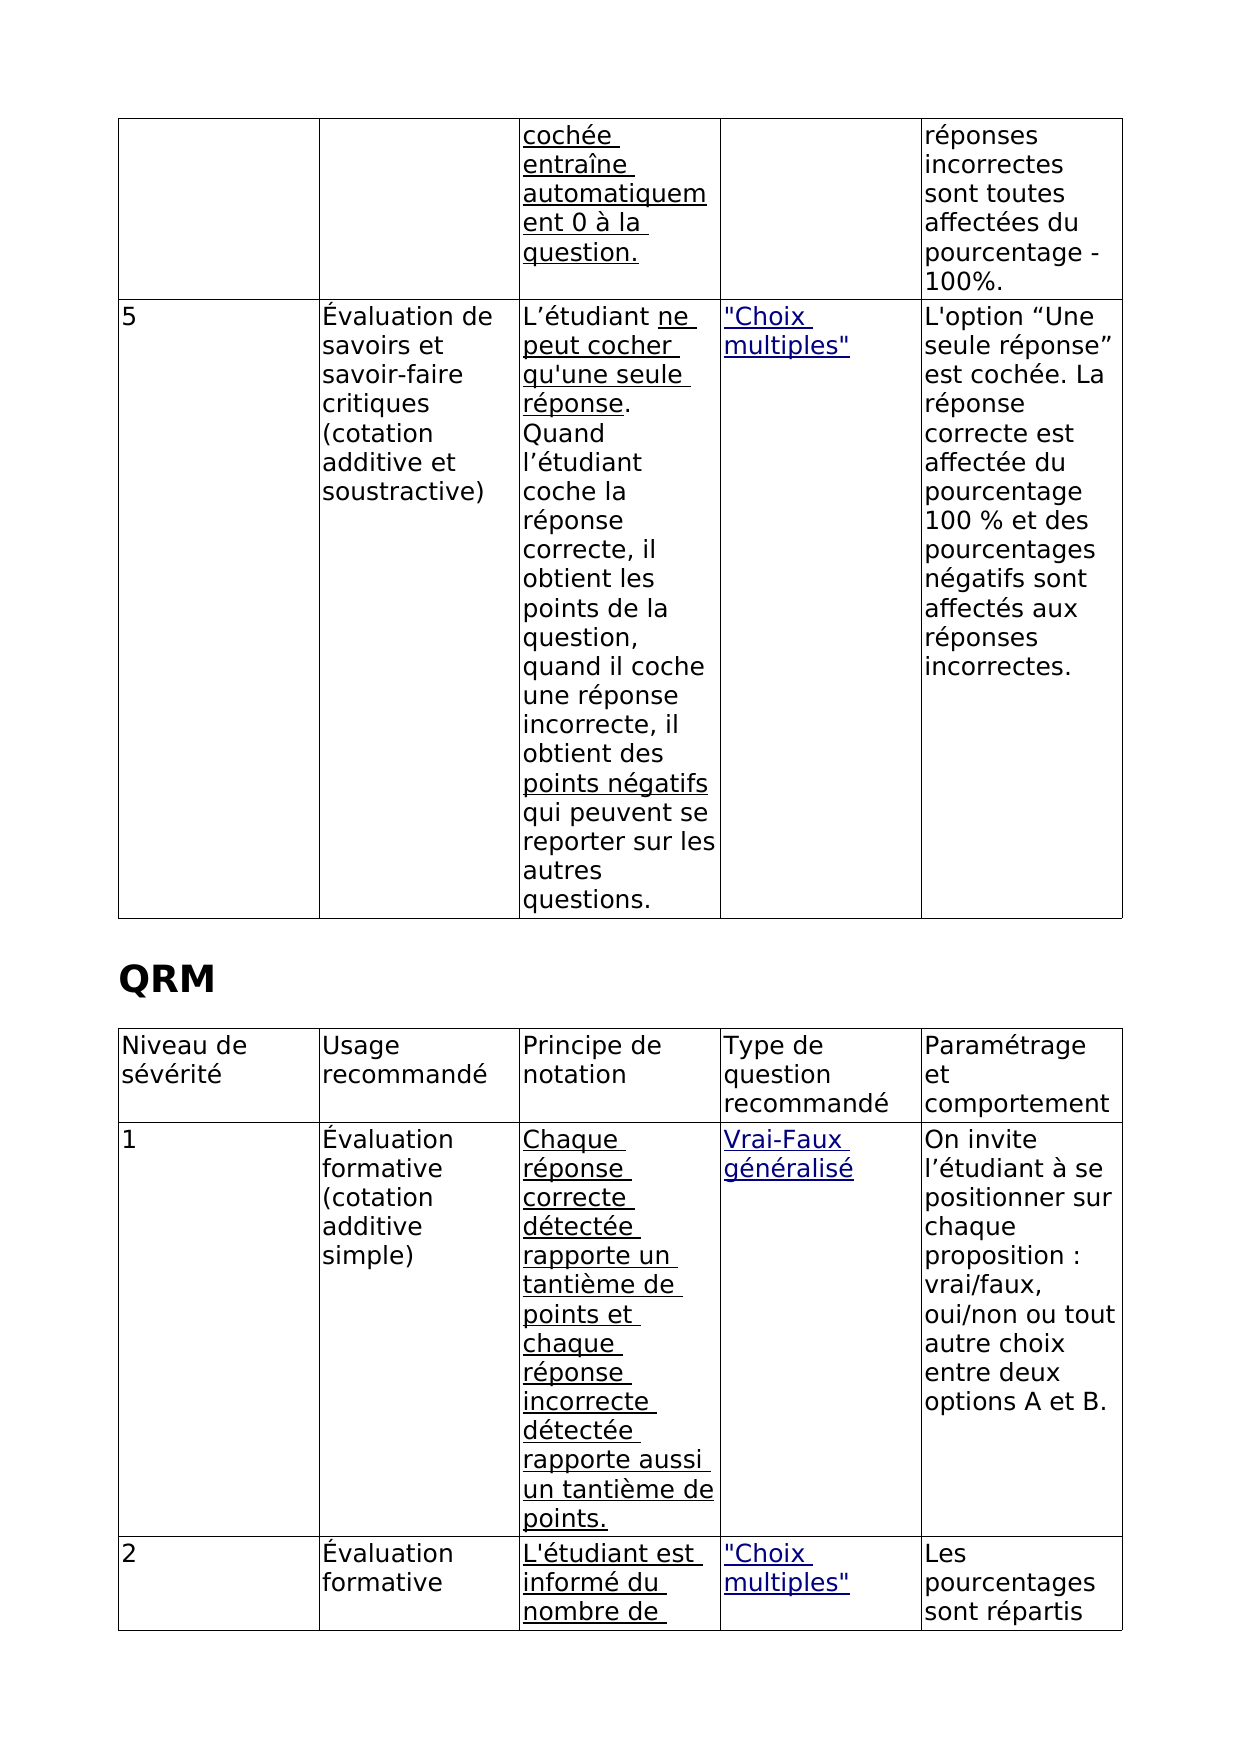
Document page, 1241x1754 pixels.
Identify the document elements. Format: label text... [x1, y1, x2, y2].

table_cell [320, 119, 519, 299]
table_cell Vrai-Faux généralisé [721, 1123, 921, 1536]
table_cell Évaluation formative [320, 1537, 519, 1629]
table_cell L'étudiant est informé du nombre de [520, 1537, 720, 1629]
table_header Usage recommandé [320, 1029, 519, 1122]
table_cell Évaluation formative (cotation additive simple) [320, 1123, 519, 1536]
table_cell 5 [119, 300, 319, 917]
table_cell [721, 119, 921, 299]
table_cell [119, 119, 319, 299]
subtitle QRM [118, 957, 1122, 1001]
table_cell Évaluation de savoirs et savoir-faire critiques (cotation additive et soustractive) [320, 300, 519, 917]
table_cell 2 [119, 1537, 319, 1629]
table_cell 1 [119, 1123, 319, 1536]
table_cell L’étudiant ne peut cocher qu'une seule réponse. Quand l’étudiant coche la réponse correcte, il obtient les points de la question, quand il coche une réponse incorrecte, il obtient des points négatifs qui peuvent se reporter sur les autres questions. [520, 300, 720, 917]
table_header Paramétrage et comportement [922, 1029, 1122, 1122]
table_cell Chaque réponse correcte détectée rapporte un tantième de points et chaque réponse incorrecte détectée rapporte aussi un tantième de points. [520, 1123, 720, 1536]
table_cell "Choix multiples" [721, 1537, 921, 1629]
table_cell cochée entraîne automatiquement 0 à la question. [520, 119, 720, 299]
table_cell L'option “Une seule réponse” est cochée. La réponse correcte est affectée du pourcentage 100 % et des pourcentages négatifs sont affectés aux réponses incorrectes. [922, 300, 1122, 917]
table_header Niveau de sévérité [119, 1029, 319, 1122]
table_cell réponses incorrectes sont toutes affectées du pourcentage -100%. [922, 119, 1122, 299]
table_header Principe de notation [520, 1029, 720, 1122]
table_cell "Choix multiples" [721, 300, 921, 917]
table_header Type de question recommandé [721, 1029, 921, 1122]
table_cell Les pourcentages sont répartis [922, 1537, 1122, 1629]
table_cell On invite l’étudiant à se positionner sur chaque proposition : vrai/faux, oui/non ou tout autre choix entre deux options A et B. [922, 1123, 1122, 1536]
